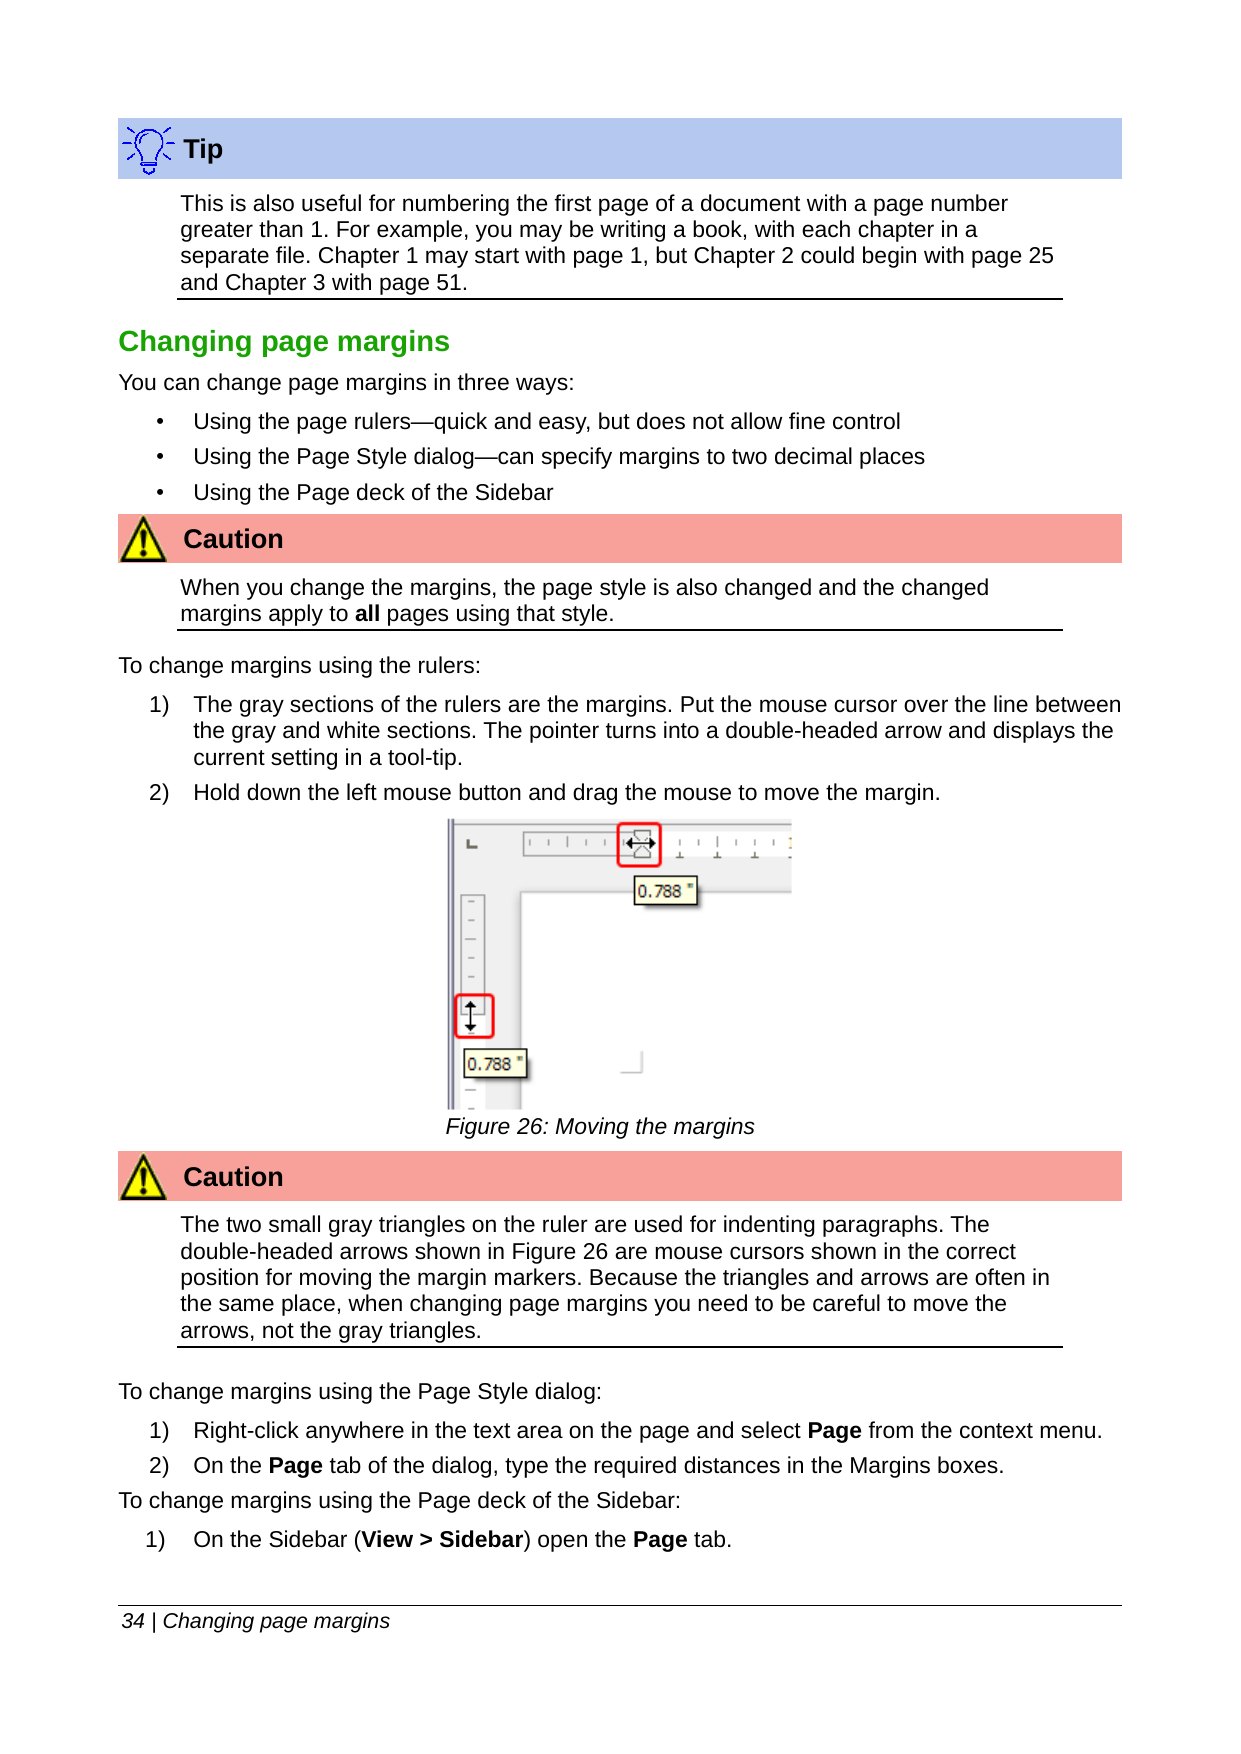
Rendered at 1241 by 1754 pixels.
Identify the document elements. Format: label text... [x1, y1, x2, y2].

list Using the Page Style dialog—can specify margins to two decimal places [156, 443, 1122, 470]
list The gray sections of the rulers are the margins. Put the mouse cursor over the line between the gray and white sections. The pointer turns into a double-headed arrow and displays the current setting in a tool-tip. [169, 691, 1122, 770]
list Using the Page deck of the Sidebar [156, 478, 1122, 505]
picture [119, 119, 179, 179]
subtitle Caution [118, 514, 1122, 563]
list On the Sidebar (View > Sidebar) open the Page tab. [165, 1526, 1122, 1552]
text Figure 26: Moving the margins [445, 1113, 795, 1139]
picture [119, 1152, 167, 1200]
list Using the page rulers—quick and easy, but does not allow fine control [156, 408, 1122, 434]
list You can change page margins in three ways: [118, 369, 1122, 396]
text To change margins using the Page deck of the Sidebar: [118, 1487, 1122, 1513]
subtitle Caution [118, 1151, 1122, 1201]
text To change margins using the Page Style dialog: [118, 1378, 1122, 1404]
text To change margins using the rulers: [118, 652, 1122, 679]
subtitle Tip [118, 118, 1122, 179]
list Right-click anywhere in the text area on the page and select Page from the context menu. [169, 1417, 1122, 1443]
picture [445, 817, 795, 1113]
list Hold down the left mouse button and drag the mouse to move the margin. [169, 779, 1122, 805]
list On the Page tab of the dialog, type the required distances in the Margins boxes. [169, 1452, 1122, 1478]
subtitle Changing page margins [118, 324, 1122, 357]
text When you change the margins, the page style is also changed and the changed margins apply to all pages using that style. [177, 571, 1063, 629]
text The two small gray triangles on the ruler are used for indenting paragraphs. The double-headed arrows shown in Figure 26 are mouse cursors shown in the correct position for moving the margin markers. Because the triangles and arrows are often in the same place, when changing page margins you need to be careful to move the arrows, not the gray triangles. [177, 1208, 1063, 1346]
picture [119, 514, 167, 562]
text This is also useful for numbering the first page of a document with a page number greater than 1. For example, you may be writing a book, with each chapter in a separate file. Chapter 1 may start with page 1, but Chapter 2 could begin with page 25 and Chapter 3 with page 51. [177, 187, 1063, 298]
